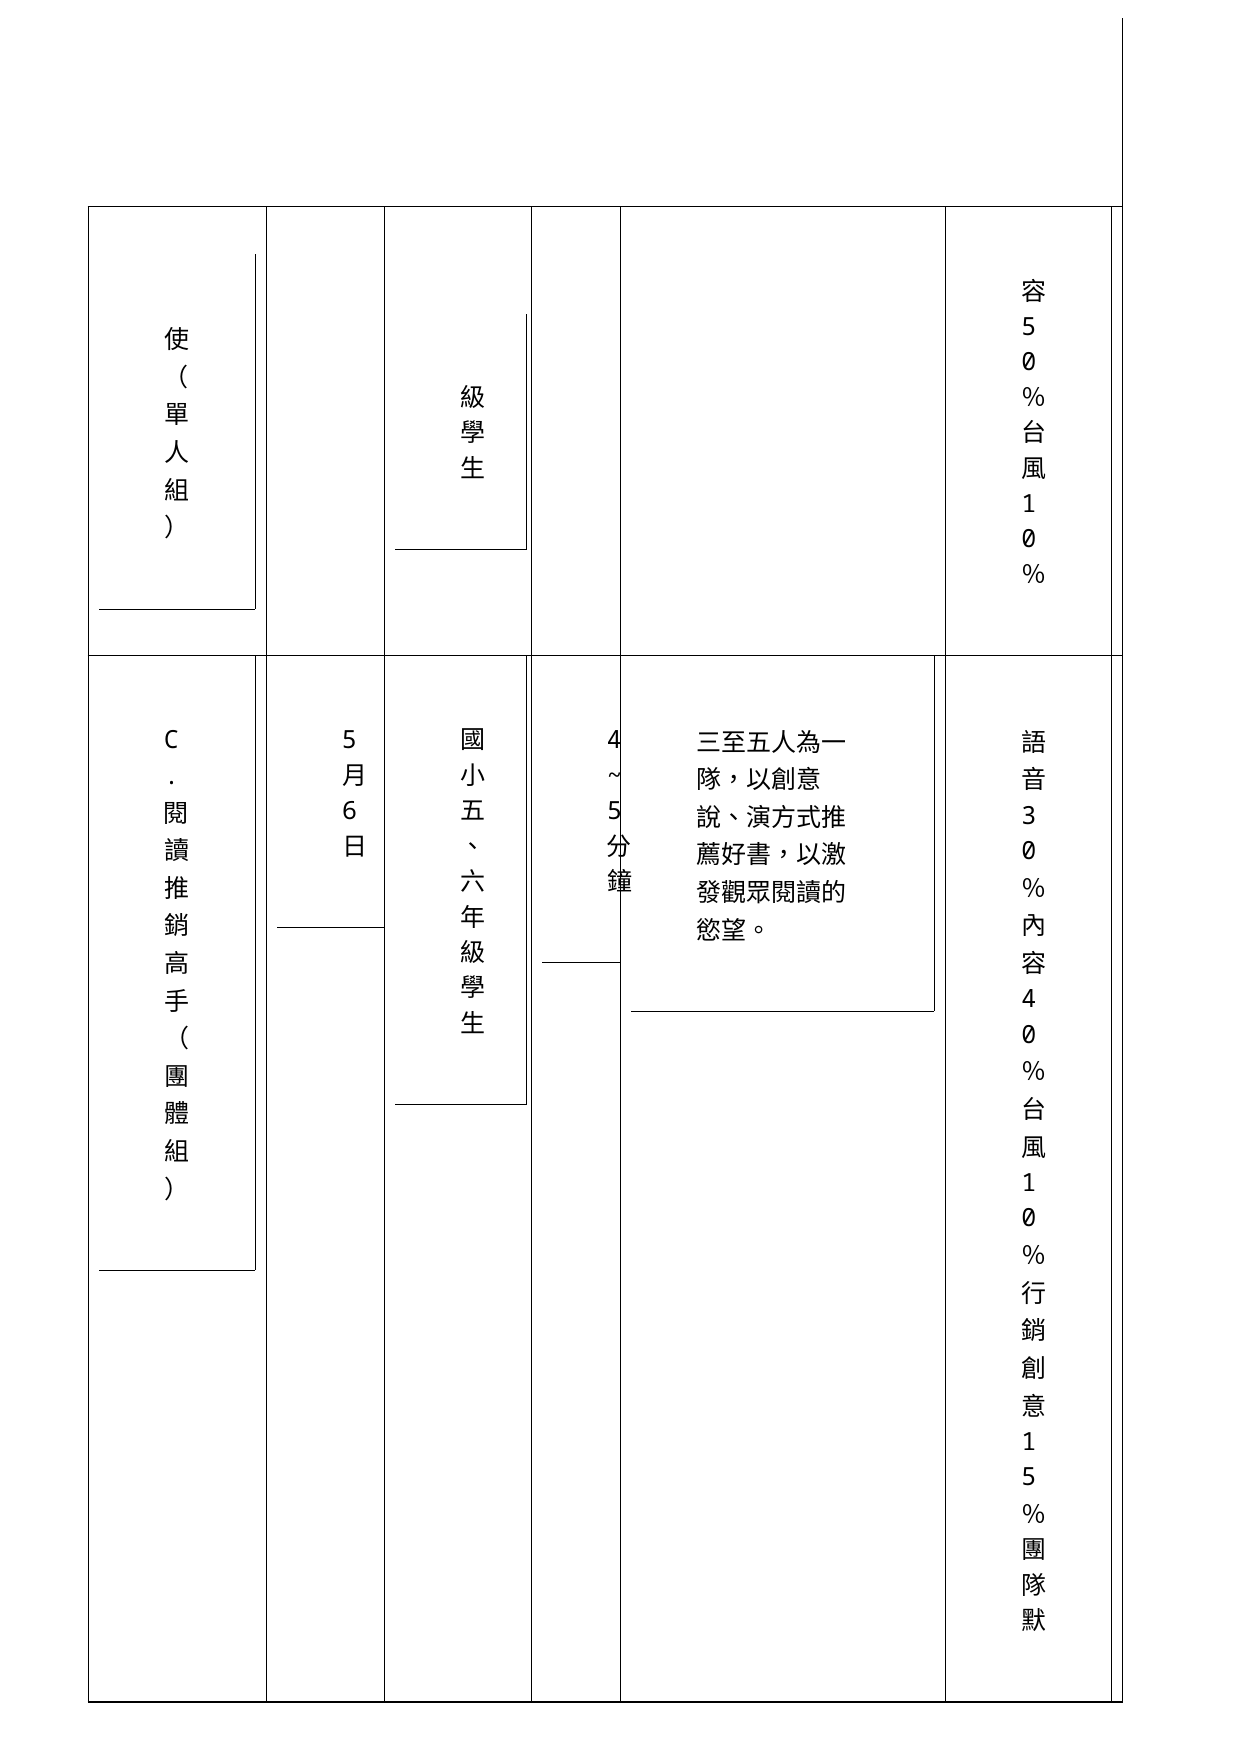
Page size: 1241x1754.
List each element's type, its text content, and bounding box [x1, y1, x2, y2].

table_cell [1112, 207, 1122, 655]
table_cell 4~5 分鐘 [532, 656, 620, 1701]
table_cell 參賽選手（限1人）以口說故事的方式表現所閱讀的故事內容。 [621, 207, 945, 655]
table_cell 3~4 分鐘 [532, 207, 620, 655]
table_cell 語音30％ 內容40％ 台風10％ 行銷創意15％ 團隊默 [946, 656, 1111, 1701]
table_cell 國小五、六年級學生 [385, 656, 531, 1701]
table_cell 使 （單人組） [89, 207, 266, 655]
table_cell C. 閱讀推銷高手（團體組） [89, 656, 266, 1701]
table_cell 三至五人為一隊，以創意說、演方式推薦好書，以激發觀眾閱讀的慾望。 [621, 656, 945, 1701]
table_cell 5月6日 [267, 656, 384, 1701]
table_cell [267, 207, 384, 655]
table_cell 容50％ 台風10％ [946, 207, 1111, 655]
table_cell [1112, 656, 1122, 1701]
table_cell 級學生 [385, 207, 531, 655]
